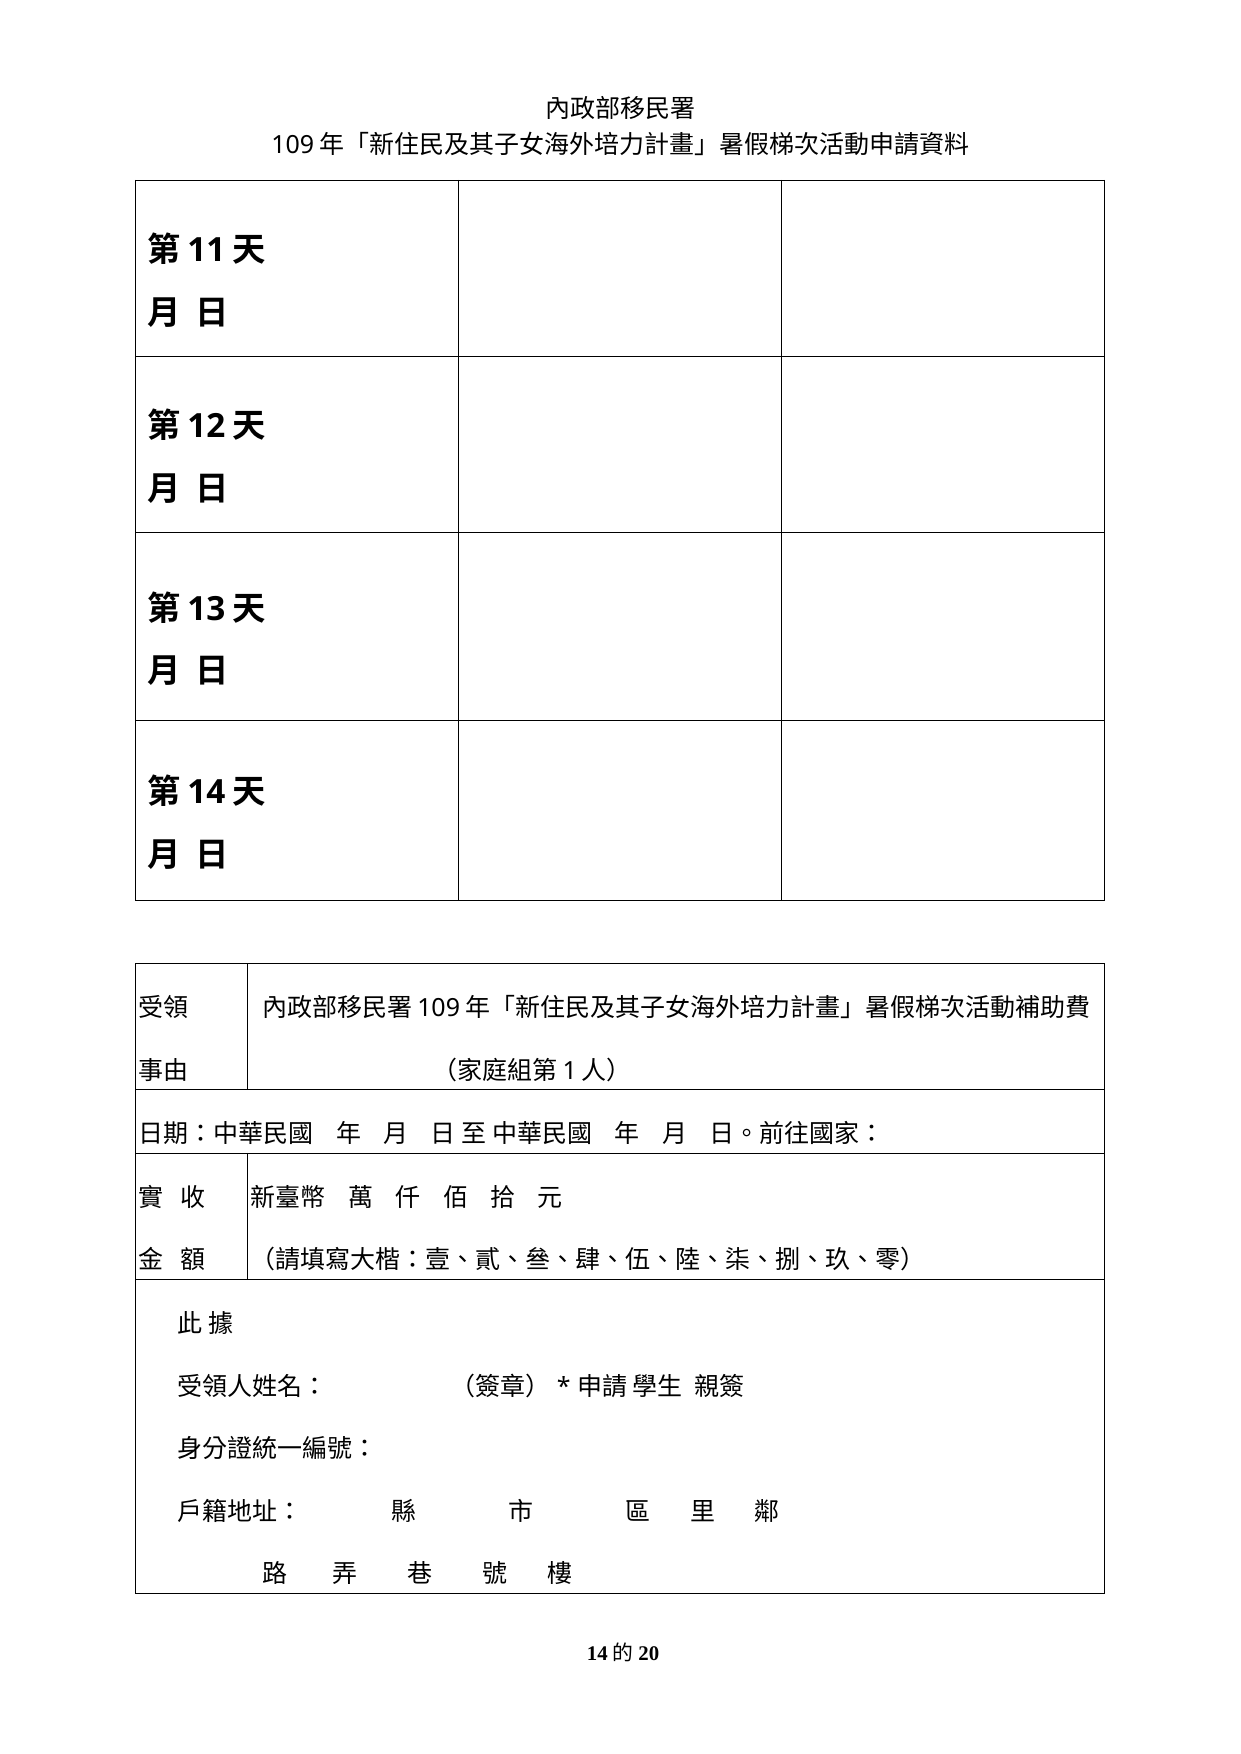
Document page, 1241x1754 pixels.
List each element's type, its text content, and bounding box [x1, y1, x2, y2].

table_cell 此 據 受領人姓名： （簽章） * 申請 學生 親簽 身分證統一編號： 戶籍地址： 縣 市 區 里 鄰 路 弄 巷 號 樓 [136, 1280, 1104, 1592]
table_cell [782, 357, 1104, 532]
table_cell 新臺幣 萬 仟 佰 拾 元 （請填寫大楷：壹、貳、叄、肆、伍、陸、柒、捌、玖、零） [248, 1154, 1104, 1279]
table_cell [459, 357, 781, 532]
table_cell 第11天 月 日 [136, 181, 458, 356]
table_cell 第13天 月 日 [136, 533, 458, 719]
table_header 內政部移民署109年「新住民及其子女海外培力計畫」暑假梯次活動補助費 （家庭組第1人） [248, 964, 1104, 1089]
table_cell [459, 721, 781, 900]
table_cell [459, 533, 781, 719]
table_cell 實 收 金 額 [136, 1154, 247, 1279]
table_cell [782, 533, 1104, 719]
table_cell [459, 181, 781, 356]
table_cell [782, 181, 1104, 356]
table_cell 第12天 月 日 [136, 357, 458, 532]
table_cell 第14天 月 日 [136, 721, 458, 900]
table_header 受領 事由 [136, 964, 247, 1089]
table_cell 日期：中華民國 年 月 日 至 中華民國 年 月 日。前往國家： [136, 1090, 1104, 1153]
table_cell [782, 721, 1104, 900]
